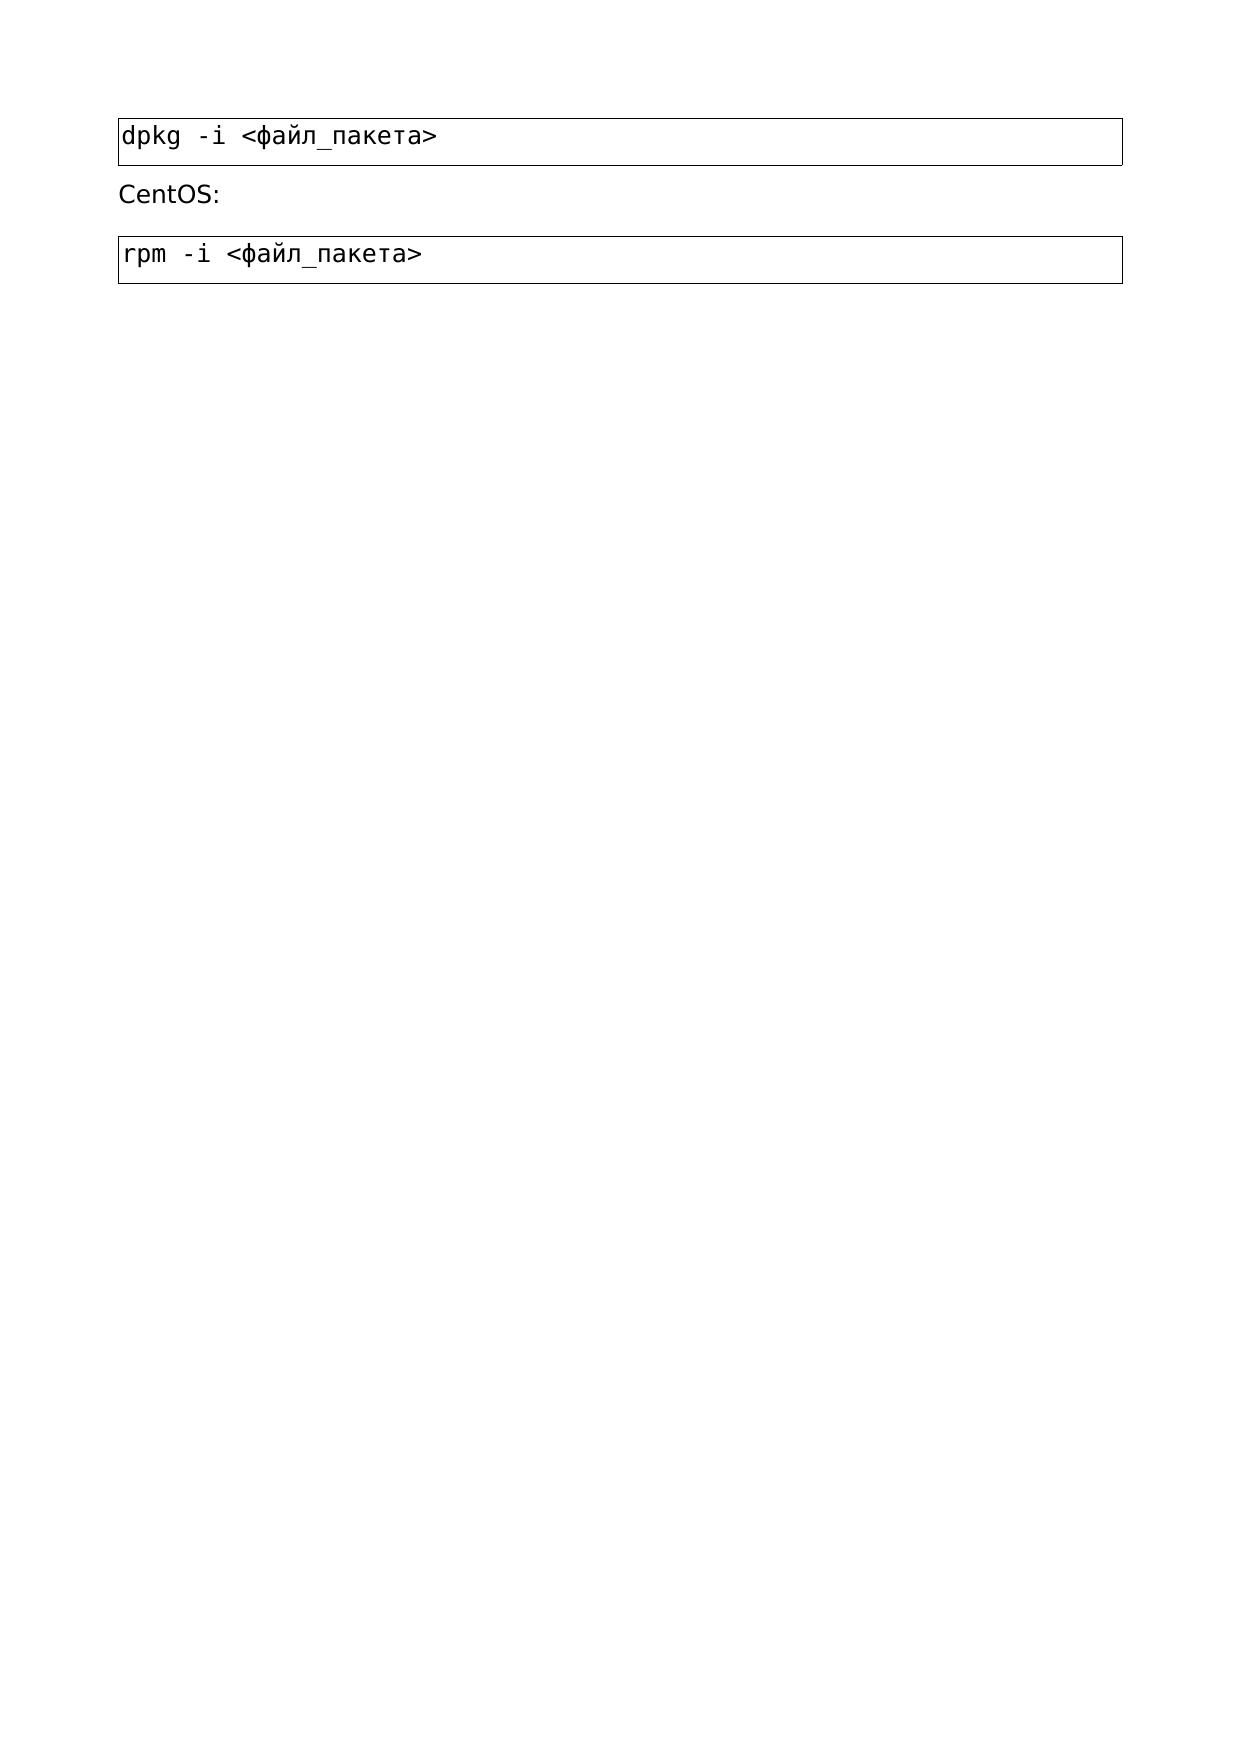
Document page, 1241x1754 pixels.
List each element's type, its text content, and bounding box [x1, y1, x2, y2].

table_header dpkg -i <файл_пакета> [119, 119, 1122, 165]
text CentOS: [118, 180, 1122, 209]
table_header rpm -i <файл_пакета> [119, 237, 1122, 283]
